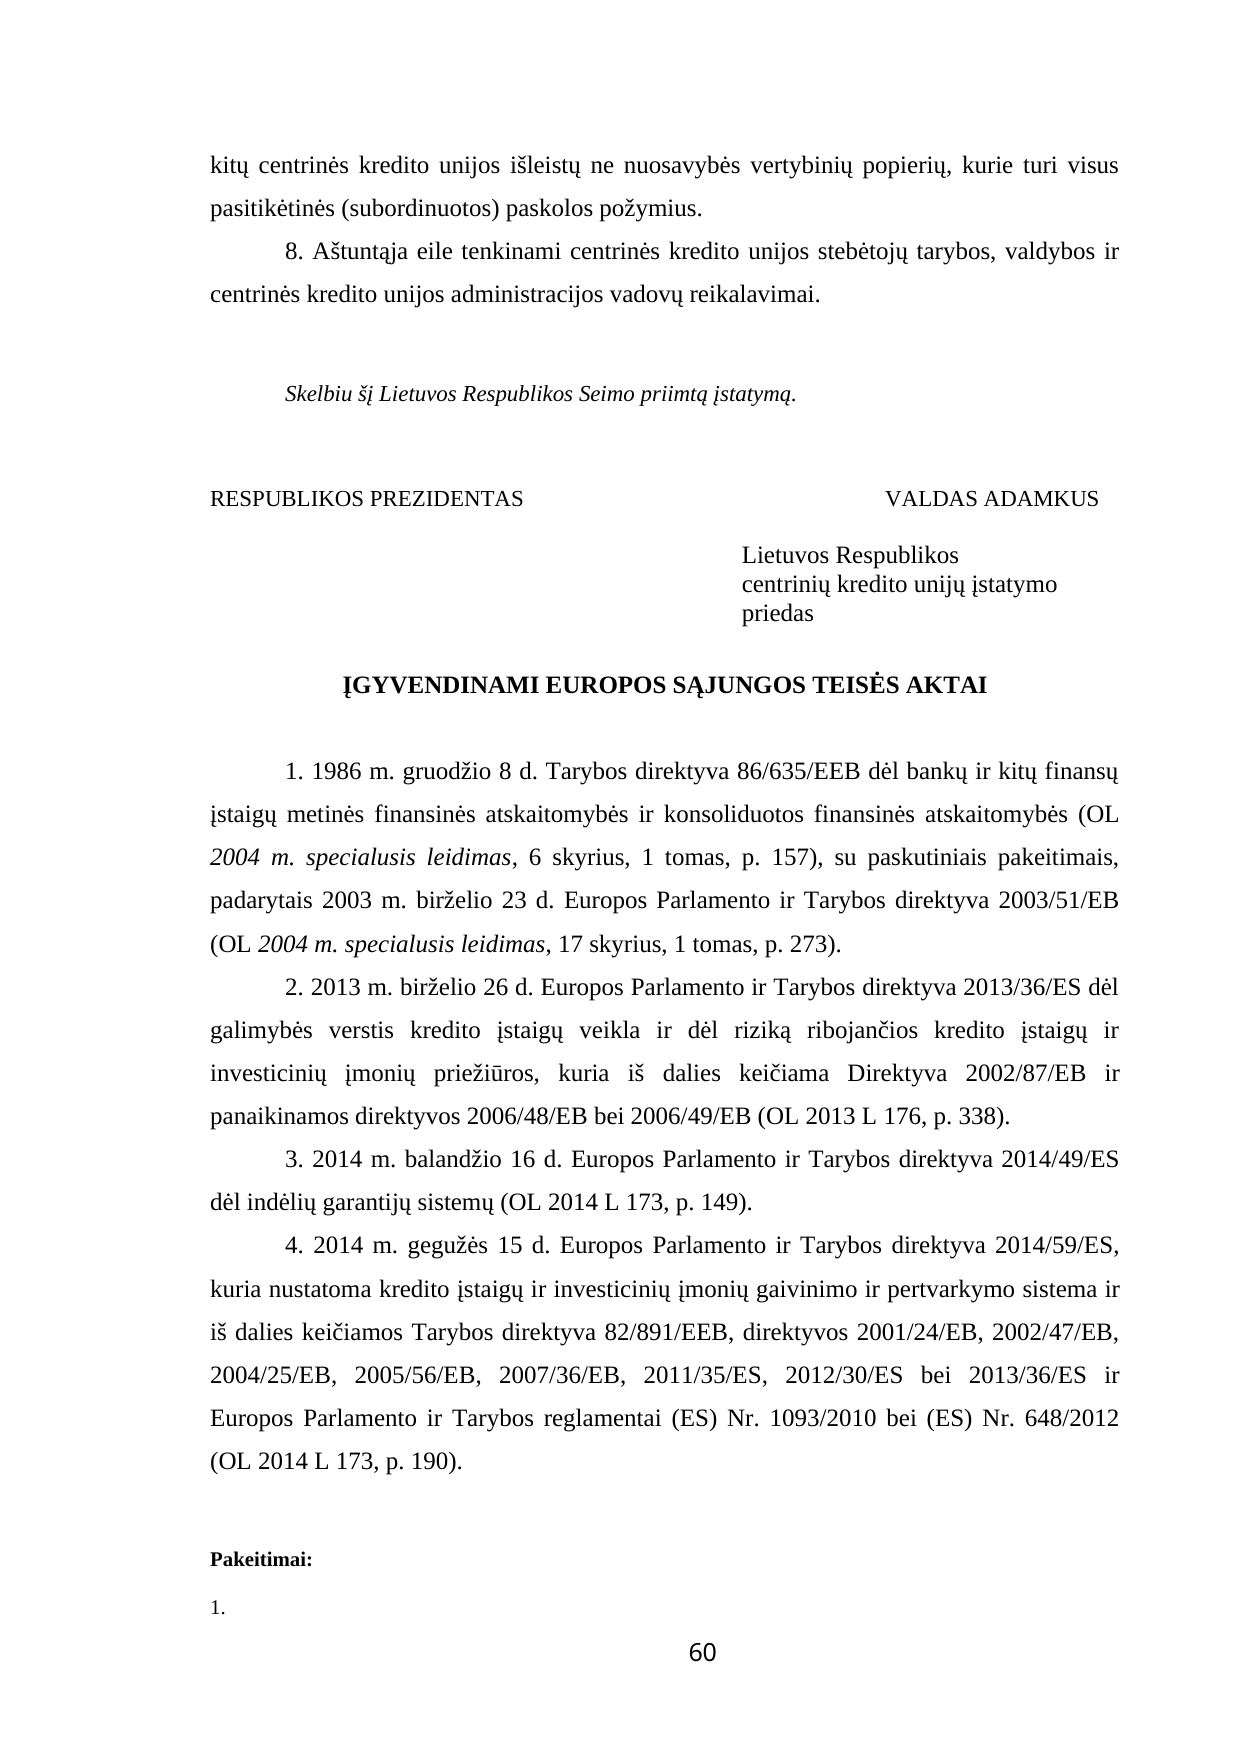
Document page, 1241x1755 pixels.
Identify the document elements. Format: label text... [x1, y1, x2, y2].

text kitų centrinės kredito unijos išleistų ne nuosavybės vertybinių popierių, kurie turi visus pasitikėtinės (subordinuotos) paskolos požymius. [210, 150, 1120, 222]
text 2. 2013 m. birželio 26 d. Europos Parlamento ir Tarybos direktyva 2013/36/ES dėl galimybės verstis kredito įstaigų veikla ir dėl riziką ribojančios kredito įstaigų ir investicinių įmonių priežiūros, kuria iš dalies keičiama Direktyva 2002/87/EB ir panaikinamos direktyvos 2006/48/EB bei 2006/49/EB (OL 2013 L 176, p. 338). [210, 972, 1120, 1130]
text 1. [210, 1595, 1120, 1619]
text priedas [210, 598, 1120, 627]
text 3. 2014 m. balandžio 16 d. Europos Parlamento ir Tarybos direktyva 2014/49/ES dėl indėlių garantijų sistemų (OL 2014 L 173, p. 149). [210, 1144, 1120, 1216]
text Lietuvos Respublikos [210, 541, 1120, 569]
text Pakeitimai: [210, 1547, 1120, 1571]
text RESPUBLIKOS PREZIDENTAS VALDAS ADAMKUS [210, 485, 1120, 512]
text 8. Aštuntąja eile tenkinami centrinės kredito unijos stebėtojų tarybos, valdybos ir centrinės kredito unijos administracijos vadovų reikalavimai. [210, 236, 1120, 308]
text ĮGYVENDINAMI EUROPOS SĄJUNGOS TEISĖS AKTAI [210, 670, 1120, 699]
text 4. 2014 m. gegužės 15 d. Europos Parlamento ir Tarybos direktyva 2014/59/ES, kuria nustatoma kredito įstaigų ir investicinių įmonių gaivinimo ir pertvarkymo sistema ir iš dalies keičiamos Tarybos direktyva 82/891/EEB, direktyvos 2001/24/EB, 2002/47/EB, 2004/25/EB, 2005/56/EB, 2007/36/EB, 2011/35/ES, 2012/30/ES bei 2013/36/ES ir Europos Parlamento ir Tarybos reglamentai (ES) Nr. 1093/2010 bei (ES) Nr. 648/2012 (OL 2014 L 173, p. 190). [210, 1231, 1120, 1475]
text 1. 1986 m. gruodžio 8 d. Tarybos direktyva 86/635/EEB dėl bankų ir kitų finansų įstaigų metinės finansinės atskaitomybės ir konsoliduotos finansinės atskaitomybės (OL 2004 m. specialusis leidimas, 6 skyrius, 1 tomas, p. 157), su paskutiniais pakeitimais, padarytais 2003 m. birželio 23 d. Europos Parlamento ir Tarybos direktyva 2003/51/EB (OL 2004 m. specialusis leidimas, 17 skyrius, 1 tomas, p. 273). [210, 756, 1120, 957]
text centrinių kredito unijų įstatymo [210, 569, 1120, 598]
text Skelbiu šį Lietuvos Respublikos Seimo priimtą įstatymą. [210, 380, 1120, 406]
